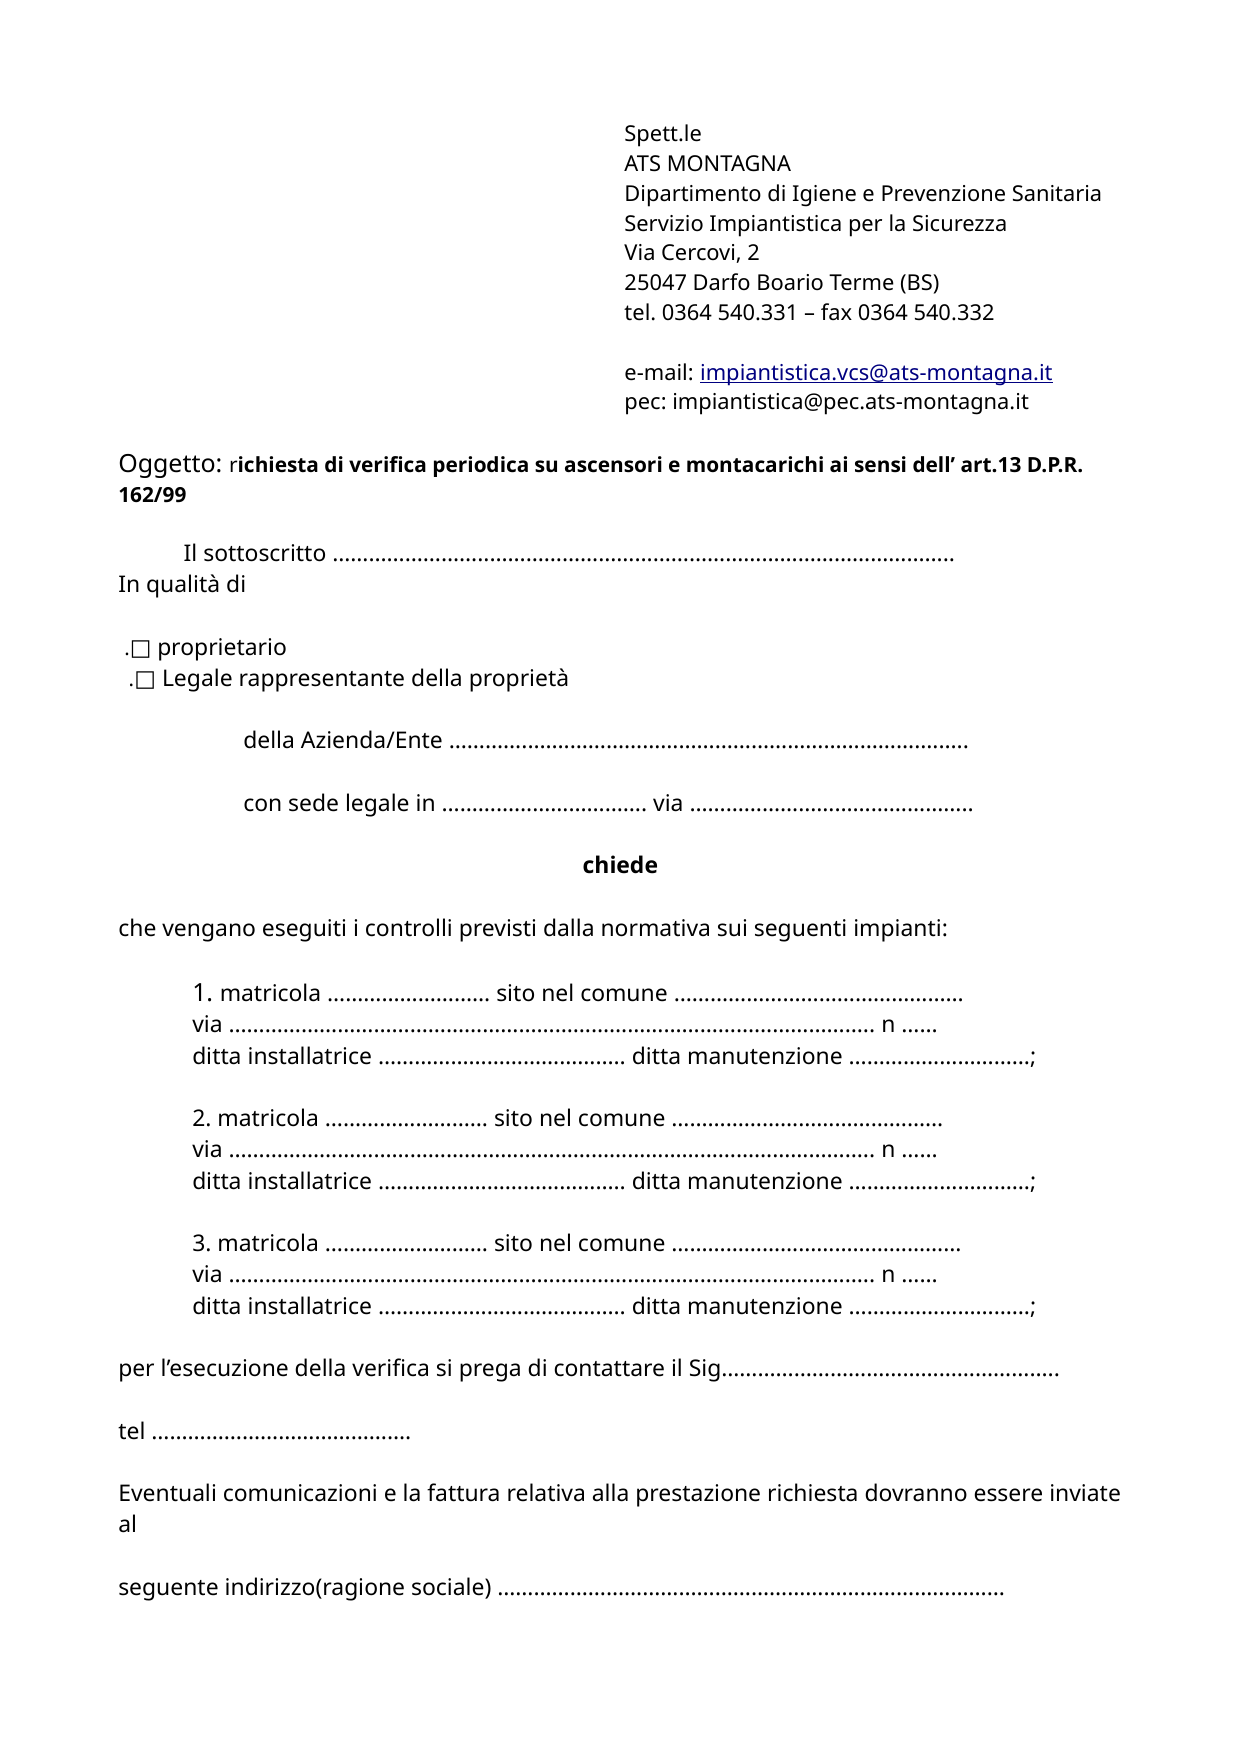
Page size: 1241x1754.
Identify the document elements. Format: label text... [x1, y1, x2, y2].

text In qualità di [118, 568, 1122, 599]
text della Azienda/Ente …………..……………………………………………………….…….. [118, 724, 1122, 756]
text 2. matricola ……………………… sito nel comune ……………………………………… [118, 1102, 1122, 1133]
text che vengano eseguiti i controlli previsti dalla normativa sui seguenti impianti: [118, 912, 1122, 943]
text via …………………………………………………………………………………………….. n …… [118, 1258, 1122, 1289]
text Via Cercovi, 2 [118, 237, 1122, 267]
text ditta installatrice ………………………………….. ditta manutenzione …………………………; [118, 1164, 1122, 1196]
text con sede legale in ……………………………. via ……………………………………….. [118, 787, 1122, 818]
text ditta installatrice ………………………………….. ditta manutenzione …………………………; [118, 1039, 1122, 1071]
text tel. 0364 540.331 – fax 0364 540.332 [118, 297, 1122, 327]
text Spett.le [118, 118, 1122, 148]
text Eventuali comunicazioni e la fattura relativa alla prestazione richiesta dovranno essere inviate al [118, 1477, 1122, 1539]
text 1. matricola ……………………… sito nel comune ………………………………………… [118, 974, 1122, 1008]
text ditta installatrice ………………………………….. ditta manutenzione …………………………; [118, 1289, 1122, 1321]
text chiede [118, 849, 1122, 881]
text Il sottoscritto ……………………..………………………………………………………………….. [118, 537, 1122, 568]
text via …………………………………………………………………………………………….. n …… [118, 1008, 1122, 1039]
text ATS MONTAGNA [118, 148, 1122, 178]
text 3. matricola ……………………… sito nel comune ………………………………………… [118, 1227, 1122, 1258]
text pec: impiantistica@pec.ats-montagna.it [118, 386, 1122, 416]
text .□ proprietario [118, 631, 1122, 662]
text Servizio Impiantistica per la Sicurezza [118, 207, 1122, 237]
text tel ……………………………………. [118, 1414, 1122, 1446]
text .□ Legale rappresentante della proprietà [118, 662, 1122, 693]
text per l’esecuzione della verifica si prega di contattare il Sig……………………………………………….. [118, 1352, 1122, 1383]
text via …………………………………………………………………………………………….. n …… [118, 1133, 1122, 1164]
text Dipartimento di Igiene e Prevenzione Sanitaria [118, 178, 1122, 207]
text e-mail: impiantistica.vcs@ats-montagna.it [118, 356, 1122, 386]
text 25047 Darfo Boario Terme (BS) [118, 267, 1122, 297]
text seguente indirizzo(ragione sociale) ………………………………………………………………………… [118, 1571, 1122, 1602]
text Oggetto: richiesta di verifica periodica su ascensori e montacarichi ai sensi dell’ art.13 D.P.R. 162/99 [118, 446, 1122, 508]
